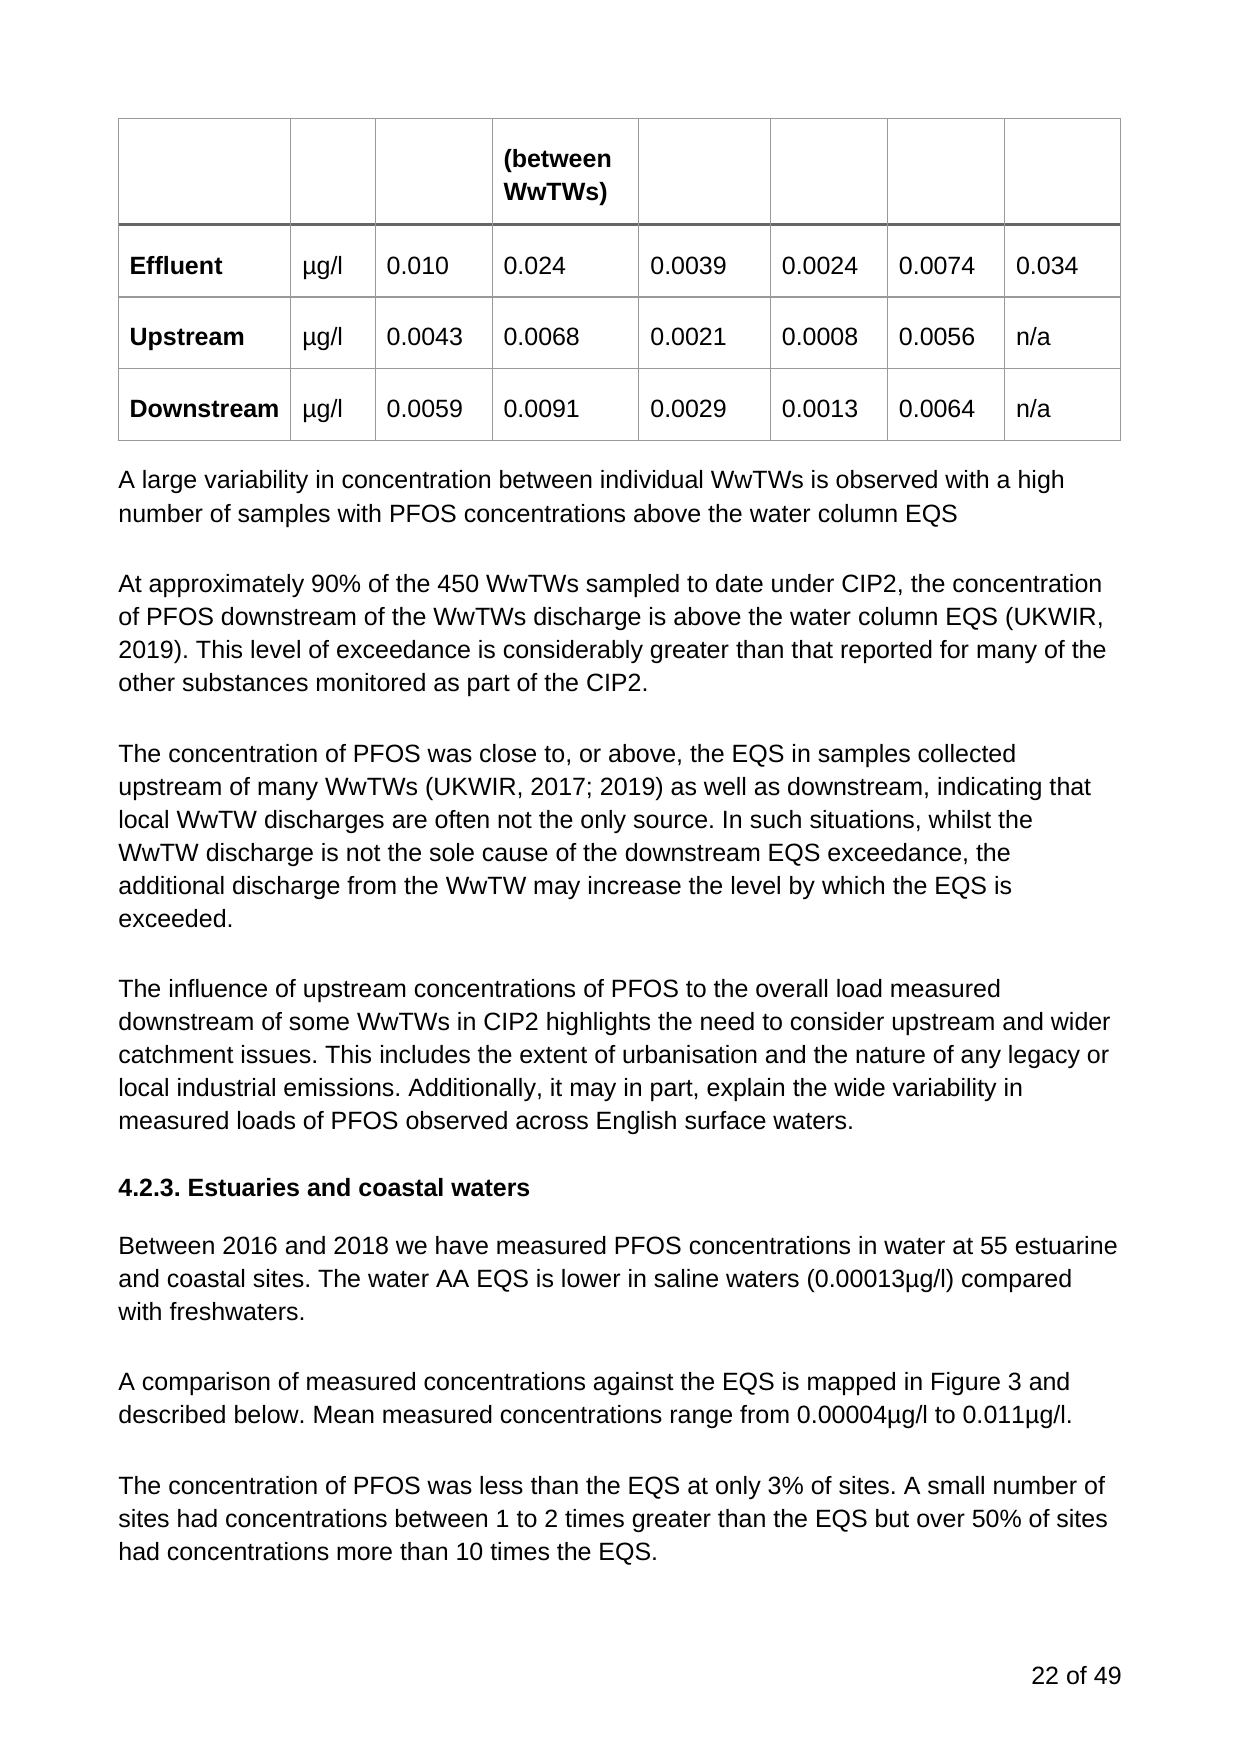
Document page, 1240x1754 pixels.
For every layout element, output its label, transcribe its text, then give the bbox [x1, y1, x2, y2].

table_cell 0.0008 [771, 298, 887, 368]
table_cell 0.0068 [493, 298, 638, 368]
table_header [119, 119, 290, 223]
table_header [639, 119, 770, 223]
table_cell 0.0056 [888, 298, 1004, 368]
table_cell µg/l [291, 226, 375, 296]
text A large variability in concentration between individual WwTWs is observed with a high number of samples with PFOS concentrations above the water column EQS [118, 466, 1121, 527]
table_cell n/a [1005, 369, 1120, 439]
table_cell 0.0091 [493, 369, 638, 439]
table_header [291, 119, 375, 223]
table_header [888, 119, 1004, 223]
text A comparison of measured concentrations against the EQS is mapped in Figure 3 and described below. Mean measured concentrations range from 0.00004µg/l to 0.011µg/l. [118, 1367, 1121, 1429]
table_cell Effluent [119, 226, 290, 296]
table_cell n/a [1005, 298, 1120, 368]
table_cell 0.0021 [639, 298, 770, 368]
table_cell 0.0039 [639, 226, 770, 296]
subtitle 4.2.3. Estuaries and coastal waters [118, 1173, 1121, 1201]
table_cell 0.0059 [376, 369, 492, 439]
table_header [1005, 119, 1120, 223]
table_cell 0.0029 [639, 369, 770, 439]
table_cell 0.0013 [771, 369, 887, 439]
table_cell 0.0024 [771, 226, 887, 296]
text Between 2016 and 2018 we have measured PFOS concentrations in water at 55 estuarine and coastal sites. The water AA EQS is lower in saline waters (0.00013µg/l) compared with freshwaters. [118, 1231, 1121, 1326]
table_header (between WwTWs) [493, 119, 638, 223]
table_cell 0.010 [376, 226, 492, 296]
table_cell µg/l [291, 298, 375, 368]
table_cell Downstream [119, 369, 290, 439]
table_cell 0.0074 [888, 226, 1004, 296]
text At approximately 90% of the 450 WwTWs sampled to date under CIP2, the concentration of PFOS downstream of the WwTWs discharge is above the water column EQS (UKWIR, 2019). This level of exceedance is considerably greater than that reported for many of the other substances monitored as part of the CIP2. [118, 569, 1121, 697]
table_cell 0.034 [1005, 226, 1120, 296]
table_cell 0.024 [493, 226, 638, 296]
table_cell 0.0043 [376, 298, 492, 368]
table_cell 0.0064 [888, 369, 1004, 439]
text The concentration of PFOS was close to, or above, the EQS in samples collected upstream of many WwTWs (UKWIR, 2017; 2019) as well as downstream, indicating that local WwTW discharges are often not the only source. In such situations, whilst the WwTW discharge is not the sole cause of the downstream EQS exceedance, the additional discharge from the WwTW may increase the level by which the EQS is exceeded. [118, 739, 1121, 932]
table_header [771, 119, 887, 223]
table_cell µg/l [291, 369, 375, 439]
table_header [376, 119, 492, 223]
table_cell Upstream [119, 298, 290, 368]
text The influence of upstream concentrations of PFOS to the overall load measured downstream of some WwTWs in CIP2 highlights the need to consider upstream and wider catchment issues. This includes the extent of urbanisation and the nature of any legacy or local industrial emissions. Additionally, it may in part, explain the wide variability in measured loads of PFOS observed across English surface waters. [118, 974, 1121, 1135]
text The concentration of PFOS was less than the EQS at only 3% of sites. A small number of sites had concentrations between 1 to 2 times greater than the EQS but over 50% of sites had concentrations more than 10 times the EQS. [118, 1471, 1121, 1566]
